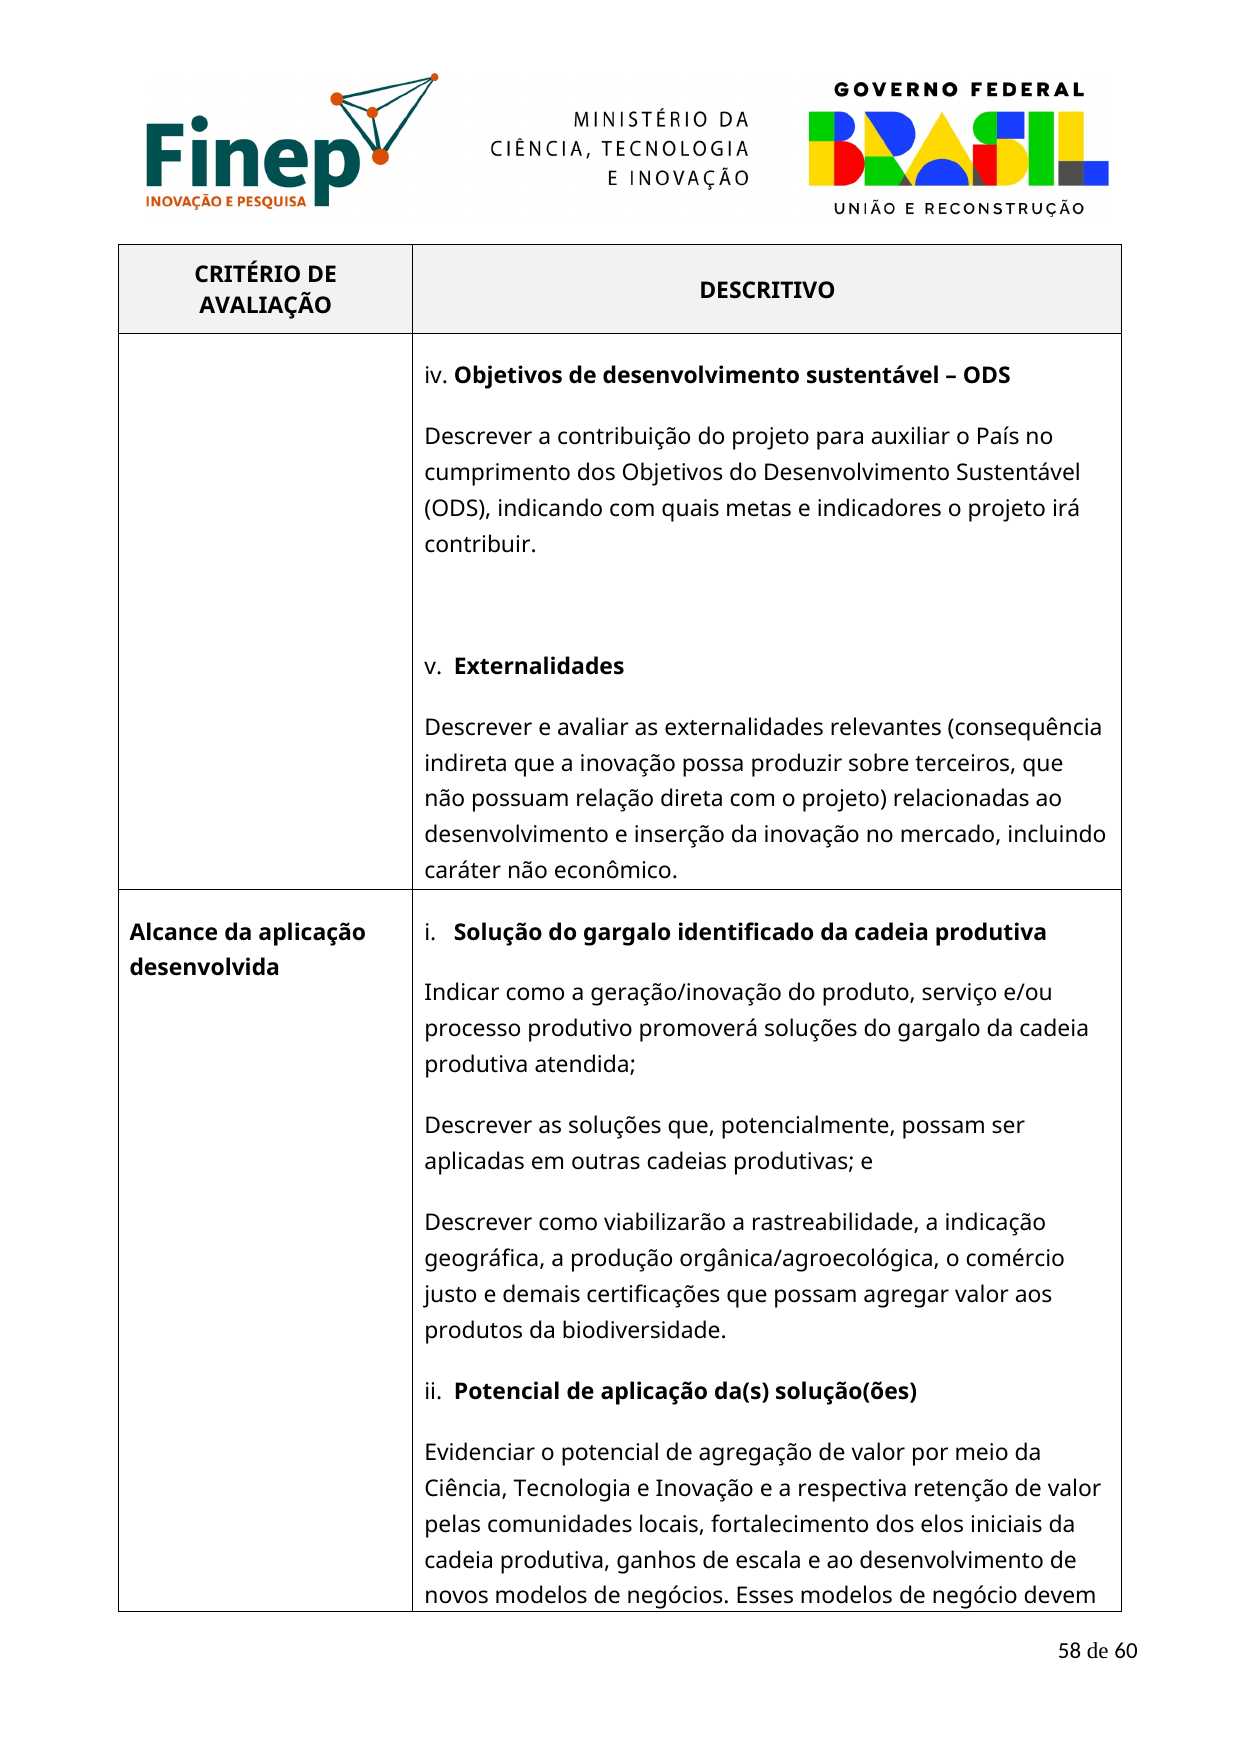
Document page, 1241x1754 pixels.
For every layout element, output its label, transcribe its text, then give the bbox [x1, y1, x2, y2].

table_cell Alcance da aplicação desenvolvida [119, 890, 412, 1611]
table_cell iv. Objetivos de desenvolvimento sustentável – ODS Descrever a contribuição do projeto para auxiliar o País no cumprimento dos Objetivos do Desenvolvimento Sustentável (ODS), indicando com quais metas e indicadores o projeto irá contribuir. v. Externalidades Descrever e avaliar as externalidades relevantes (consequência indireta que a inovação possa produzir sobre terceiros, que não possuam relação direta com o projeto) relacionadas ao desenvolvimento e inserção da inovação no mercado, incluindo caráter não econômico. [413, 334, 1121, 889]
table_header CRITÉRIO DE AVALIAÇÃO [119, 245, 412, 333]
table_header DESCRITIVO [413, 245, 1121, 333]
table_cell i. Solução do gargalo identificado da cadeia produtiva Indicar como a geração/inovação do produto, serviço e/ou processo produtivo promoverá soluções do gargalo da cadeia produtiva atendida; Descrever as soluções que, potencialmente, possam ser aplicadas em outras cadeias produtivas; e Descrever como viabilizarão a rastreabilidade, a indicação geográfica, a produção orgânica/agroecológica, o comércio justo e demais certificações que possam agregar valor aos produtos da biodiversidade. ii. Potencial de aplicação da(s) solução(ões) Evidenciar o potencial de agregação de valor por meio da Ciência, Tecnologia e Inovação e a respectiva retenção de valor pelas comunidades locais, fortalecimento dos elos iniciais da cadeia produtiva, ganhos de escala e ao desenvolvimento de novos modelos de negócios. Esses modelos de negócio devem [413, 890, 1121, 1611]
table_cell [119, 334, 412, 889]
